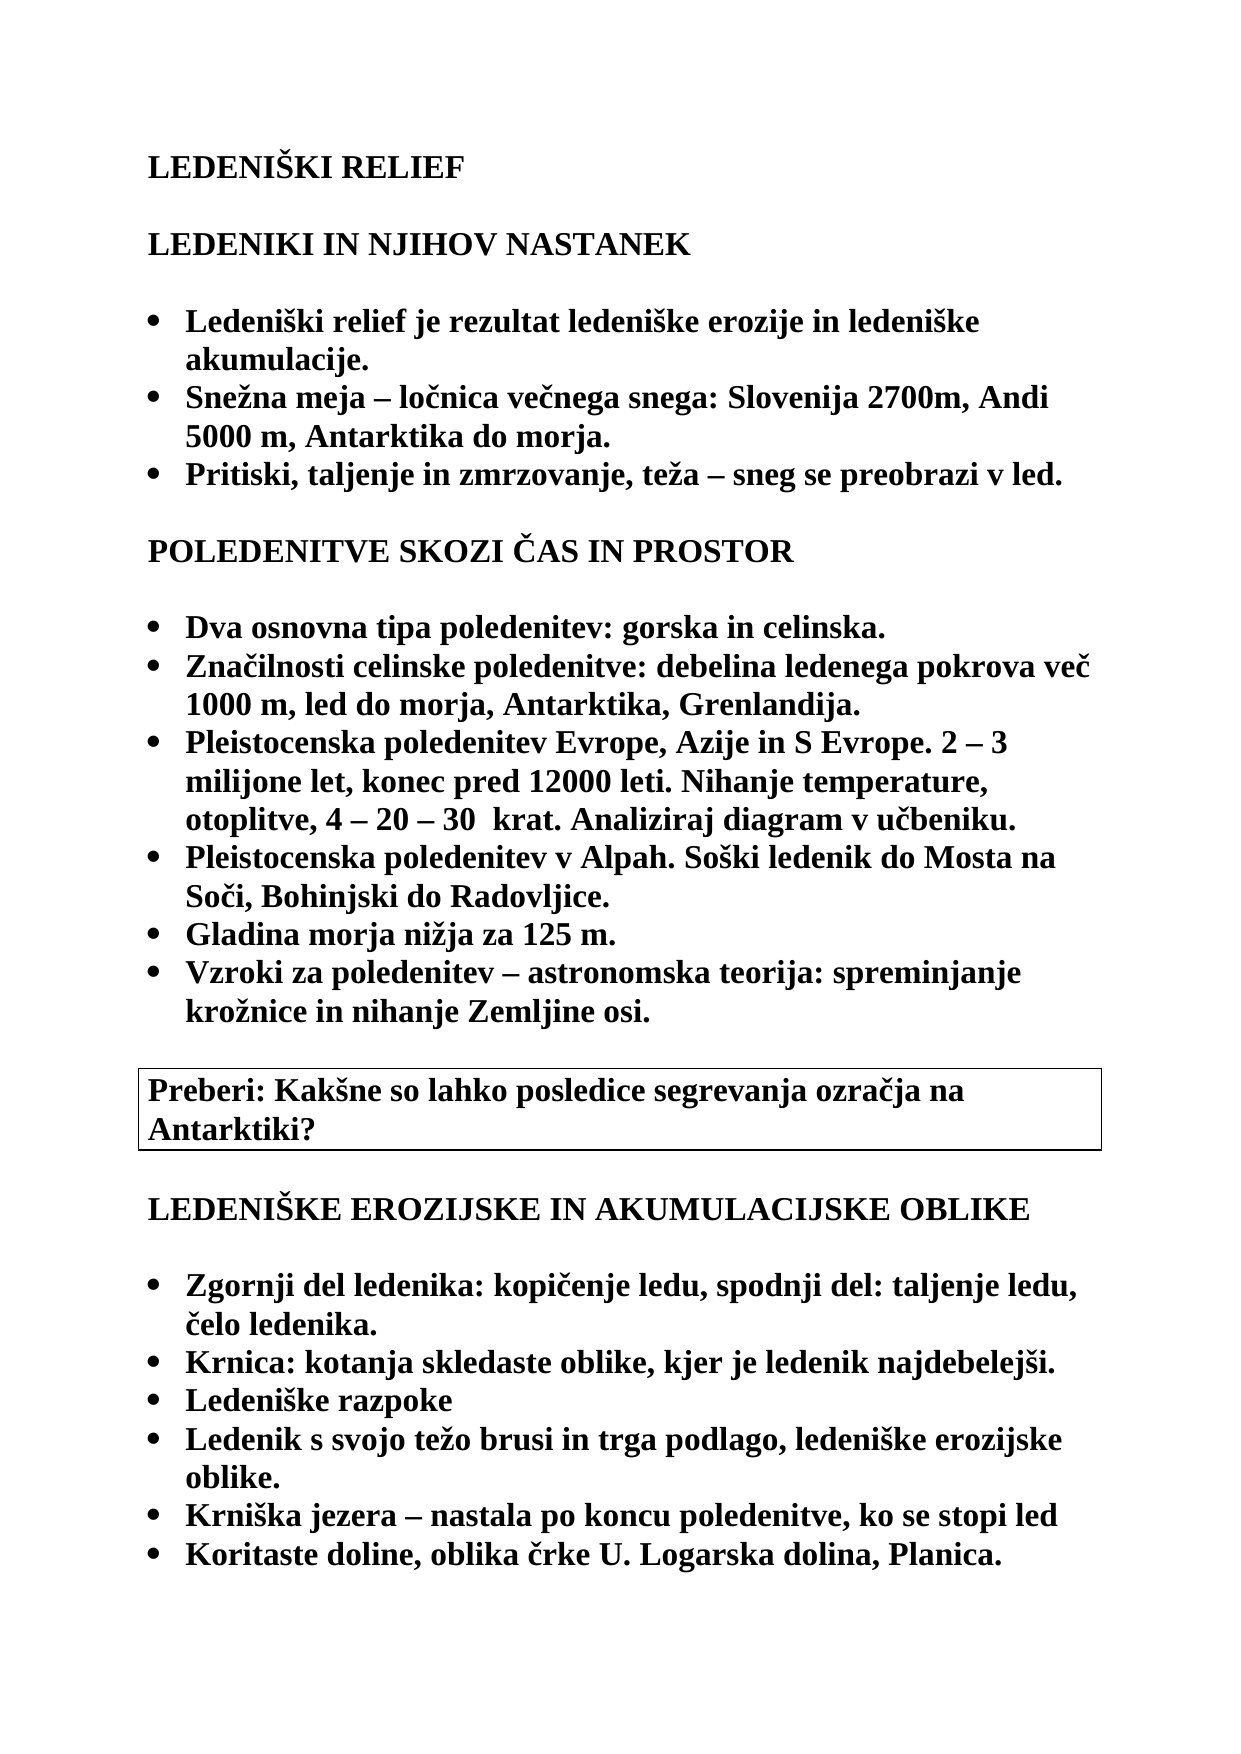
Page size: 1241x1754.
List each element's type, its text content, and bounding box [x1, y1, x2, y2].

list Krnica: kotanja skledaste oblike, kjer je ledenik najdebelejši. [148, 1342, 1093, 1381]
text Preberi: Kakšne so lahko posledice segrevanja ozračja na Antarktiki? [139, 1069, 1101, 1149]
text LEDENIŠKE EROZIJSKE IN AKUMULACIJSKE OBLIKE [148, 1189, 1093, 1227]
list Značilnosti celinske poledenitve: debelina ledenega pokrova več 1000 m, led do morja, Antarktika, Grenlandija. [148, 646, 1093, 723]
list Zgornji del ledenika: kopičenje ledu, spodnji del: taljenje ledu, čelo ledenika. [148, 1266, 1093, 1342]
list Ledeniške razpoke [148, 1381, 1093, 1419]
list Vzroki za poledenitev – astronomska teorija: spreminjanje krožnice in nihanje Zemljine osi. [148, 953, 1093, 1029]
list Pleistocenska poledenitev Evrope, Azije in S Evrope. 2 – 3 milijone let, konec pred 12000 leti. Nihanje temperature, otoplitve, 4 – 20 – 30 krat. Analiziraj diagram v učbeniku. [148, 723, 1093, 838]
list Dva osnovna tipa poledenitev: gorska in celinska. [148, 608, 1093, 646]
list Pleistocenska poledenitev v Alpah. Soški ledenik do Mosta na Soči, Bohinjski do Radovljice. [148, 838, 1093, 914]
list Koritaste doline, oblika črke U. Logarska dolina, Planica. [148, 1534, 1093, 1572]
list Krniška jezera – nastala po koncu poledenitve, ko se stopi led [148, 1496, 1093, 1534]
subtitle LEDENIŠKI RELIEF [148, 148, 1093, 186]
list Ledenik s svojo težo brusi in trga podlago, ledeniške erozijske oblike. [148, 1419, 1093, 1496]
list Gladina morja nižja za 125 m. [148, 914, 1093, 953]
list Pritiski, taljenje in zmrzovanje, teža – sneg se preobrazi v led. [148, 454, 1093, 493]
list Snežna meja – ločnica večnega snega: Slovenija 2700m, Andi 5000 m, Antarktika do morja. [148, 378, 1093, 454]
text LEDENIKI IN NJIHOV NASTANEK [148, 224, 1093, 263]
list Ledeniški relief je rezultat ledeniške erozije in ledeniške akumulacije. [148, 301, 1093, 378]
text POLEDENITVE SKOZI ČAS IN PROSTOR [148, 531, 1093, 569]
